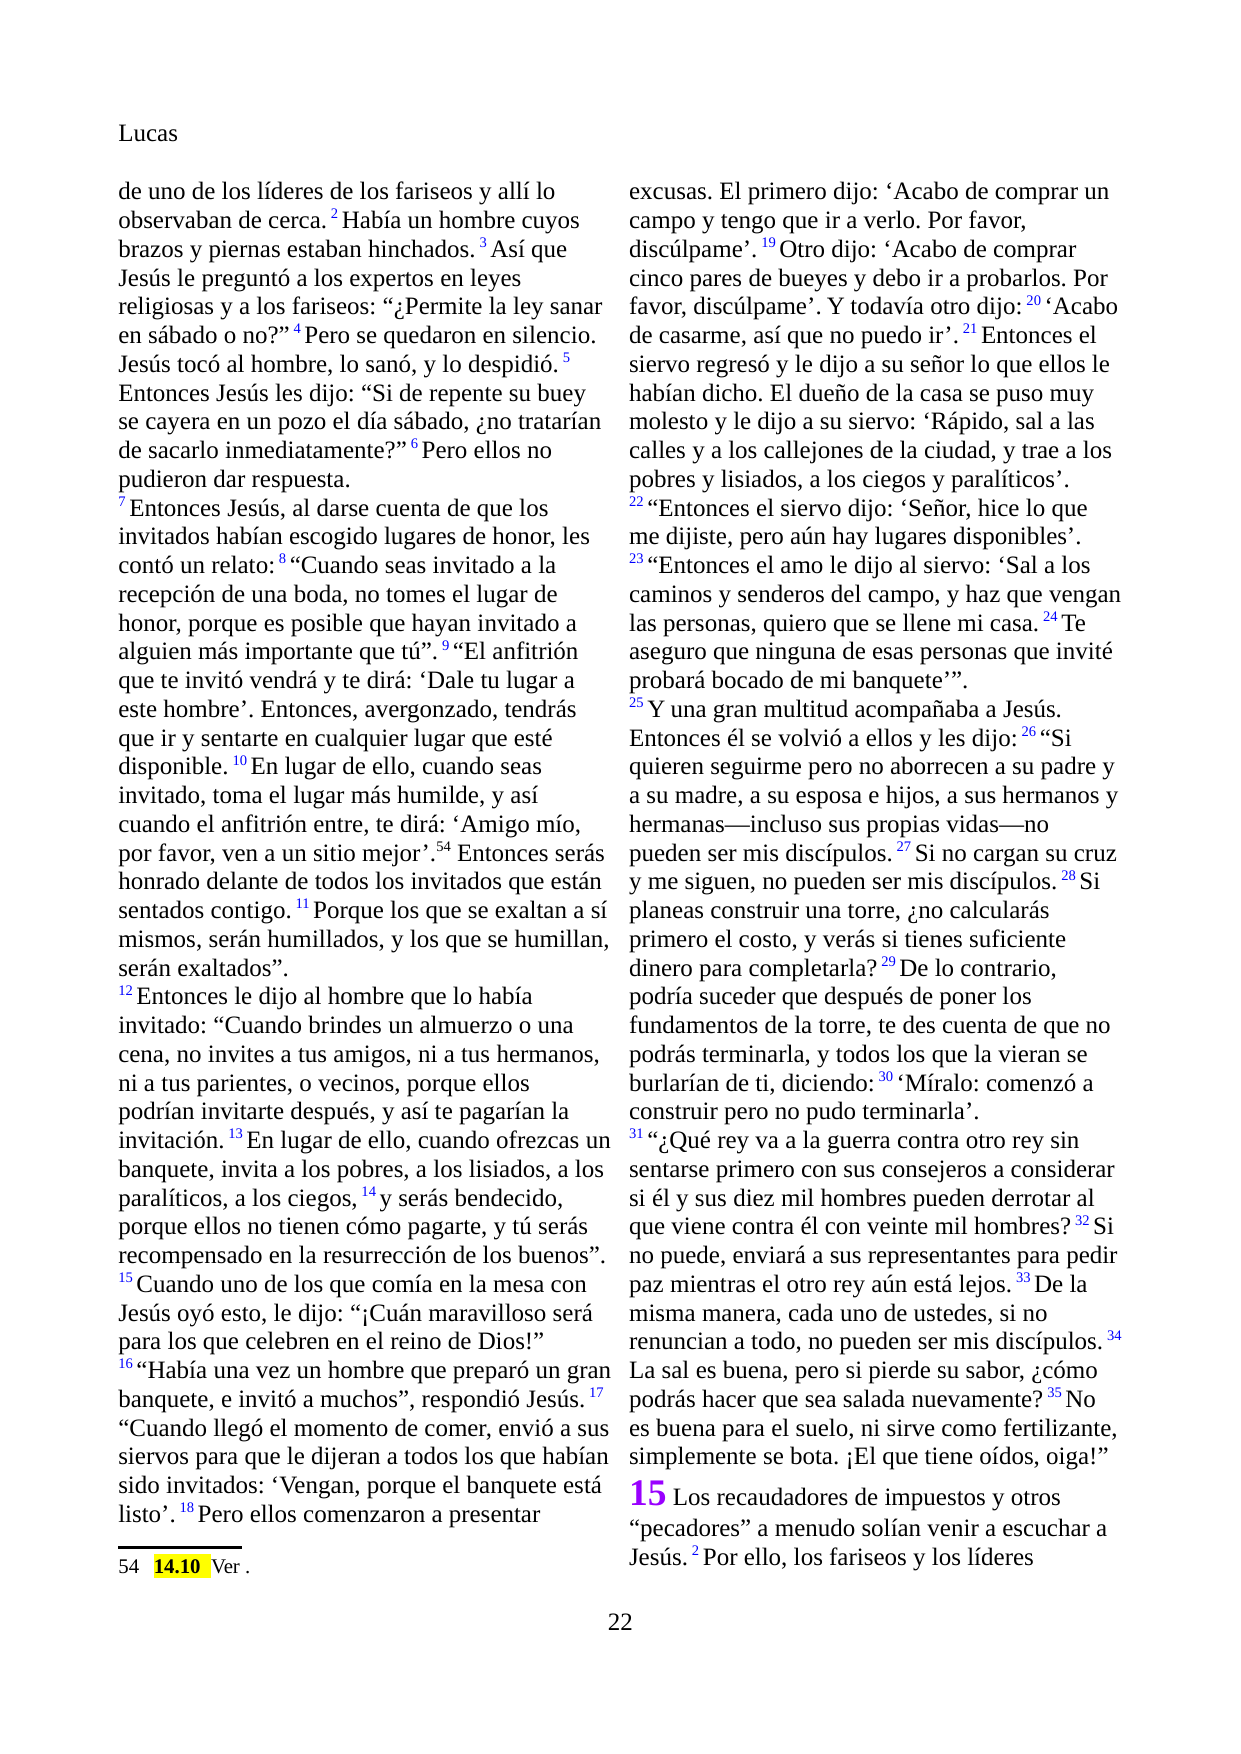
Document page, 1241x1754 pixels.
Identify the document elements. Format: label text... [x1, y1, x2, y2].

text 25 Y una gran multitud acompañaba a Jesús. Entonces él se volvió a ellos y les dijo: 26 “Si quieren seguirme pero no aborrecen a su padre y a su madre, a su esposa e hijos, a sus hermanos y hermanas—incluso sus propias vidas—no pueden ser mis discípulos. 27 Si no cargan su cruz y me siguen, no pueden ser mis discípulos. 28 Si planeas construir una torre, ¿no calcularás primero el costo, y verás si tienes suficiente dinero para completarla? 29 De lo contrario, podría suceder que después de poner los fundamentos de la torre, te des cuenta de que no podrás terminarla, y todos los que la vieran se burlarían de ti, diciendo: 30 ‘Míralo: comenzó a construir pero no pudo terminarla’. [629, 694, 1122, 1125]
text 23 “Entonces el amo le dijo al siervo: ‘Sal a los caminos y senderos del campo, y haz que vengan las personas, quiero que se llene mi casa. 24 Te aseguro que ninguna de esas personas que invité probará bocado de mi banquete’”. [629, 550, 1122, 694]
text 12 Entonces le dijo al hombre que lo había invitado: “Cuando brindes un almuerzo o una cena, no invites a tus amigos, ni a tus hermanos, ni a tus parientes, o vecinos, porque ellos podrían invitarte después, y así te pagarían la invitación. 13 En lugar de ello, cuando ofrezcas un banquete, invita a los pobres, a los lisiados, a los paralíticos, a los ciegos, 14 y serás bendecido, porque ellos no tienen cómo pagarte, y tú serás recompensado en la resurrección de los buenos”. [118, 981, 611, 1269]
text 16 “Había una vez un hombre que preparó un gran banquete, e invitó a muchos”, respondió Jesús. 17 “Cuando llegó el momento de comer, envió a sus siervos para que le dijeran a todos los que habían sido invitados: ‘Vengan, porque el banquete está listo’. 18 Pero ellos comenzaron a presentar [118, 1355, 611, 1528]
text 7 Entonces Jesús, al darse cuenta de que los invitados habían escogido lugares de honor, les contó un relato: 8 “Cuando seas invitado a la recepción de una boda, no tomes el lugar de honor, porque es posible que hayan invitado a alguien más importante que tú”. 9 “El anfitrión que te invitó vendrá y te dirá: ‘Dale tu lugar a este hombre’. Entonces, avergonzado, tendrás que ir y sentarte en cualquier lugar que esté disponible. 10 En lugar de ello, cuando seas invitado, toma el lugar más humilde, y así cuando el anfitrión entre, te dirá: ‘Amigo mío, por favor, ven a un sitio mejor’. Entonces serás honrado delante de todos los invitados que están sentados contigo. 11 Porque los que se exaltan a sí mismos, serán humillados, y los que se humillan, serán exaltados”. [118, 493, 611, 981]
text excusas. El primero dijo: ‘Acabo de comprar un campo y tengo que ir a verlo. Por favor, discúlpame’. 19 Otro dijo: ‘Acabo de comprar cinco pares de bueyes y debo ir a probarlos. Por favor, discúlpame’. Y todavía otro dijo: 20 ‘Acabo de casarme, así que no puedo ir’. 21 Entonces el siervo regresó y le dijo a su señor lo que ellos le habían dicho. El dueño de la casa se puso muy molesto y le dijo a su siervo: ‘Rápido, sal a las calles y a los callejones de la ciudad, y trae a los pobres y lisiados, a los ciegos y paralíticos’. [629, 176, 1122, 493]
text 15 Cuando uno de los que comía en la mesa con Jesús oyó esto, le dijo: “¡Cuán maravilloso será para los que celebren en el reino de Dios!” [118, 1269, 611, 1355]
text de uno de los líderes de los fariseos y allí lo observaban de cerca. 2 Había un hombre cuyos brazos y piernas estaban hinchados. 3 Así que Jesús le preguntó a los expertos en leyes religiosas y a los fariseos: “¿Permite la ley sanar en sábado o no?” 4 Pero se quedaron en silencio. Jesús tocó al hombre, lo sanó, y lo despidió. 5 Entonces Jesús les dijo: “Si de repente su buey se cayera en un pozo el día sábado, ¿no tratarían de sacarlo inmediatamente?” 6 Pero ellos no pudieron dar respuesta. [118, 176, 611, 493]
text 15 Los recaudadores de impuestos y otros “pecadores” a menudo solían venir a escuchar a Jesús. 2 Por ello, los fariseos y los líderes [629, 1470, 1122, 1571]
text 22 “Entonces el siervo dijo: ‘Señor, hice lo que me dijiste, pero aún hay lugares disponibles’. [629, 493, 1122, 550]
text 14.10 Ver . [118, 1553, 611, 1578]
text 31 “¿Qué rey va a la guerra contra otro rey sin sentarse primero con sus consejeros a considerar si él y sus diez mil hombres pueden derrotar al que viene contra él con veinte mil hombres? 32 Si no puede, enviará a sus representantes para pedir paz mientras el otro rey aún está lejos. 33 De la misma manera, cada uno de ustedes, si no renuncian a todo, no pueden ser mis discípulos. 34 La sal es buena, pero si pierde su sabor, ¿cómo podrás hacer que sea salada nuevamente? 35 No es buena para el suelo, ni sirve como fertilizante, simplemente se bota. ¡El que tiene oídos, oiga!” [629, 1125, 1122, 1470]
